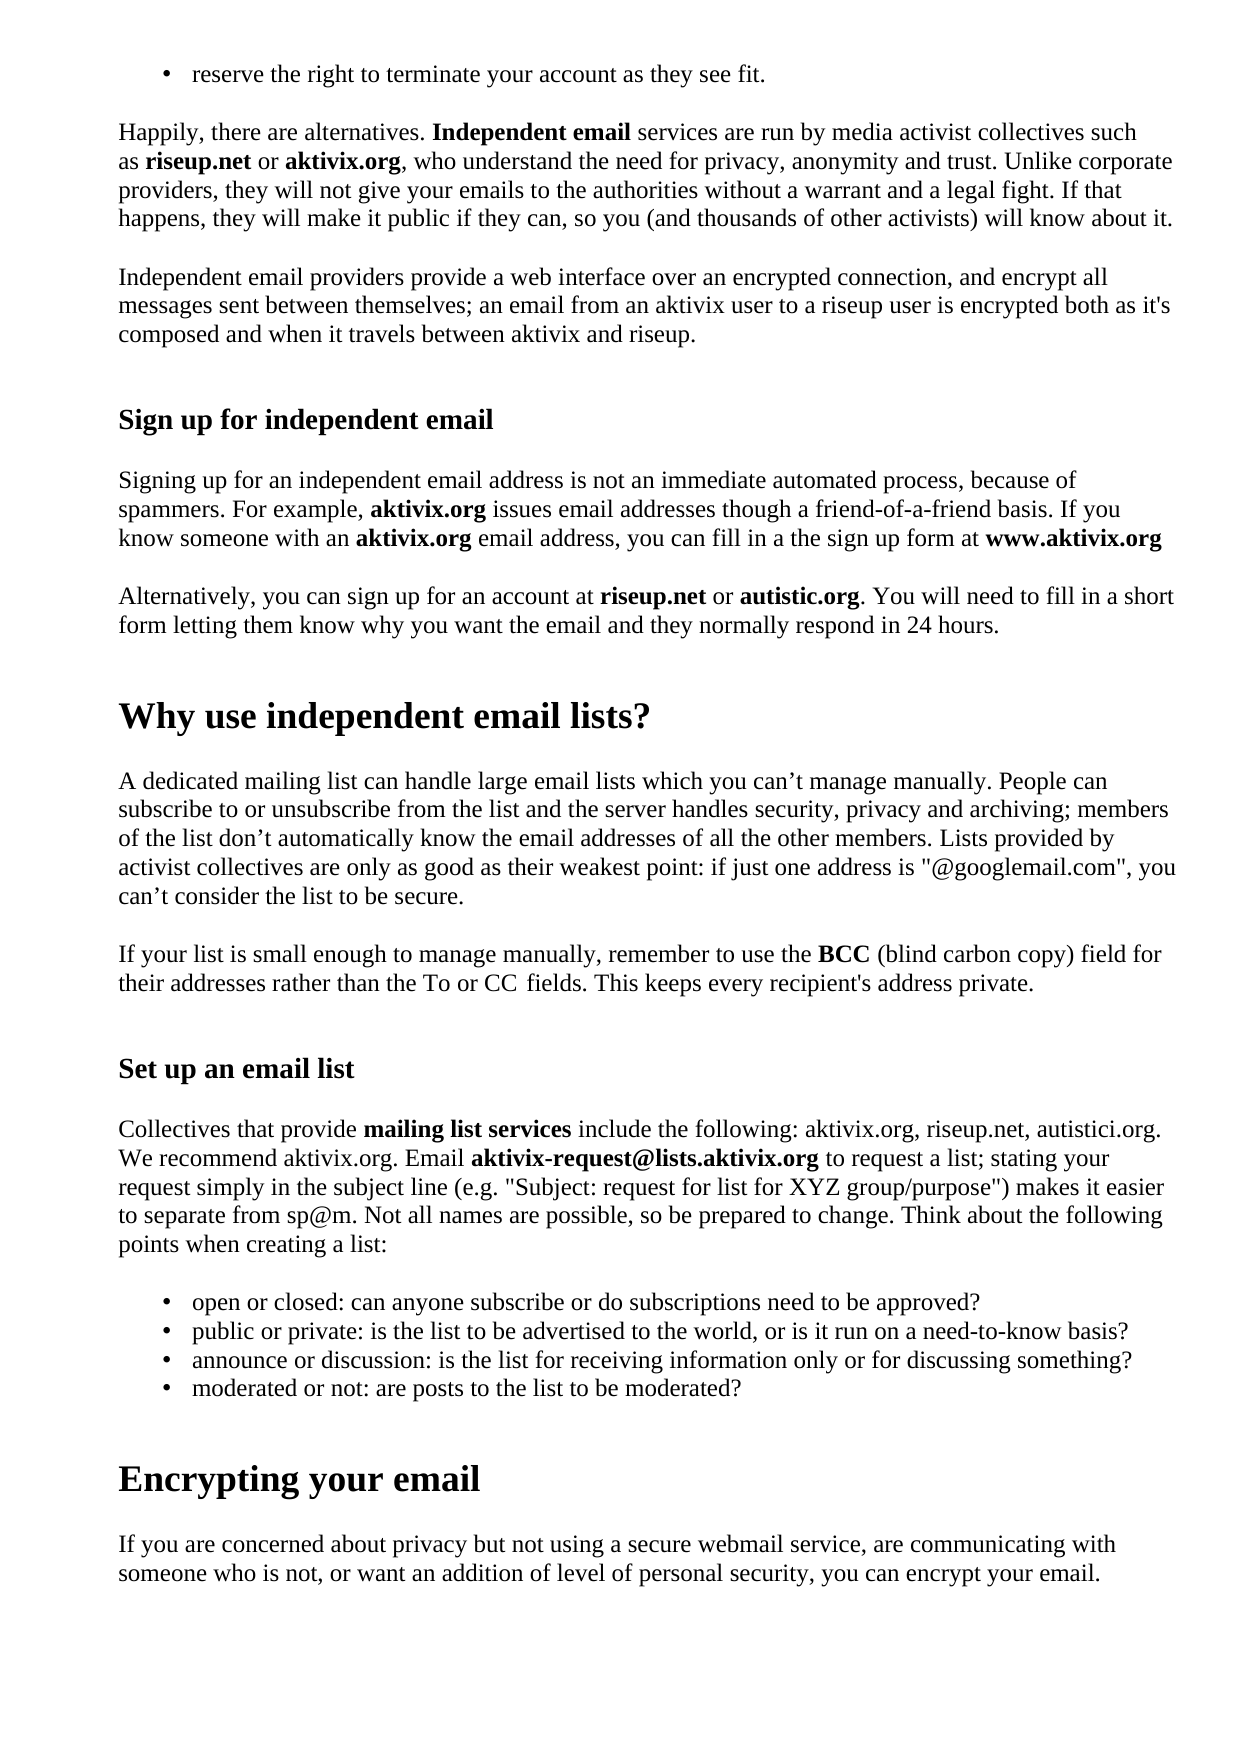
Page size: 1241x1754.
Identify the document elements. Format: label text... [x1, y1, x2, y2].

text Collectives that provide mailing list services include the following: aktivix.org, riseup.net, autistici.org. We recommend aktivix.org. Email aktivix-request@lists.aktivix.org to request a list; stating your request simply in the subject line (e.g. "Subject: request for list for XYZ group/purpose") makes it easier to separate from sp@m. Not all names are possible, so be prepared to change. Think about the following points when creating a list: [118, 1114, 1181, 1258]
text Happily, there are alternatives. Independent email services are run by media activist collectives such as riseup.net or aktivix.org, who understand the need for privacy, anonymity and trust. Unlike corporate providers, they will not give your emails to the authorities without a warrant and a legal fight. If that happens, they will make it public if they can, so you (and thousands of other activists) will know about it. [118, 117, 1181, 232]
text If your list is small enough to manage manually, remember to use the BCC (blind carbon copy) field for their addresses rather than the To or CC fields. This keeps every recipient's address private. [118, 939, 1181, 997]
subtitle Encrypting your email [118, 1457, 1181, 1500]
list reserve the right to terminate your account as they see fit. [162, 59, 1181, 88]
list announce or discussion: is the list for receiving information only or for discussing something? [162, 1345, 1181, 1373]
text A dedicated mailing list can handle large email lists which you can’t manage manually. People can subscribe to or unsubscribe from the list and the server handles security, privacy and archiving; members of the list don’t automatically know the email addresses of all the other members. Lists provided by activist collectives are only as good as their weakest point: if just one address is "@googlemail.com", you can’t consider the list to be secure. [118, 766, 1181, 909]
subtitle Sign up for independent email [118, 402, 1181, 436]
text Independent email providers provide a web interface over an encrypted connection, and encrypt all messages sent between themselves; an email from an aktivix user to a riseup user is encrypted both as it's composed and when it travels between aktivix and riseup. [118, 262, 1181, 348]
subtitle Why use independent email lists? [118, 693, 1181, 736]
subtitle Set up an email list [118, 1051, 1181, 1084]
text Alternatively, you can sign up for an account at riseup.net or autistic.org. You will need to fill in a short form letting them know why you want the email and they normally respond in 24 hours. [118, 581, 1181, 639]
text If you are concerned about privacy but not using a secure webmail service, are communicating with someone who is not, or want an addition of level of personal security, you can encrypt your email. [118, 1529, 1181, 1587]
text Signing up for an independent email address is not an immediate automated process, because of spammers. For example, aktivix.org issues email addresses though a friend-of-a-friend basis. If you know someone with an aktivix.org email address, you can fill in a the sign up form at www.aktivix.org [118, 466, 1181, 552]
list public or private: is the list to be advertised to the world, or is it run on a need-to-know basis? [162, 1316, 1181, 1345]
list open or closed: can anyone subscribe or do subscriptions need to be approved? [162, 1287, 1181, 1316]
list moderated or not: are posts to the list to be moderated? [162, 1373, 1181, 1402]
